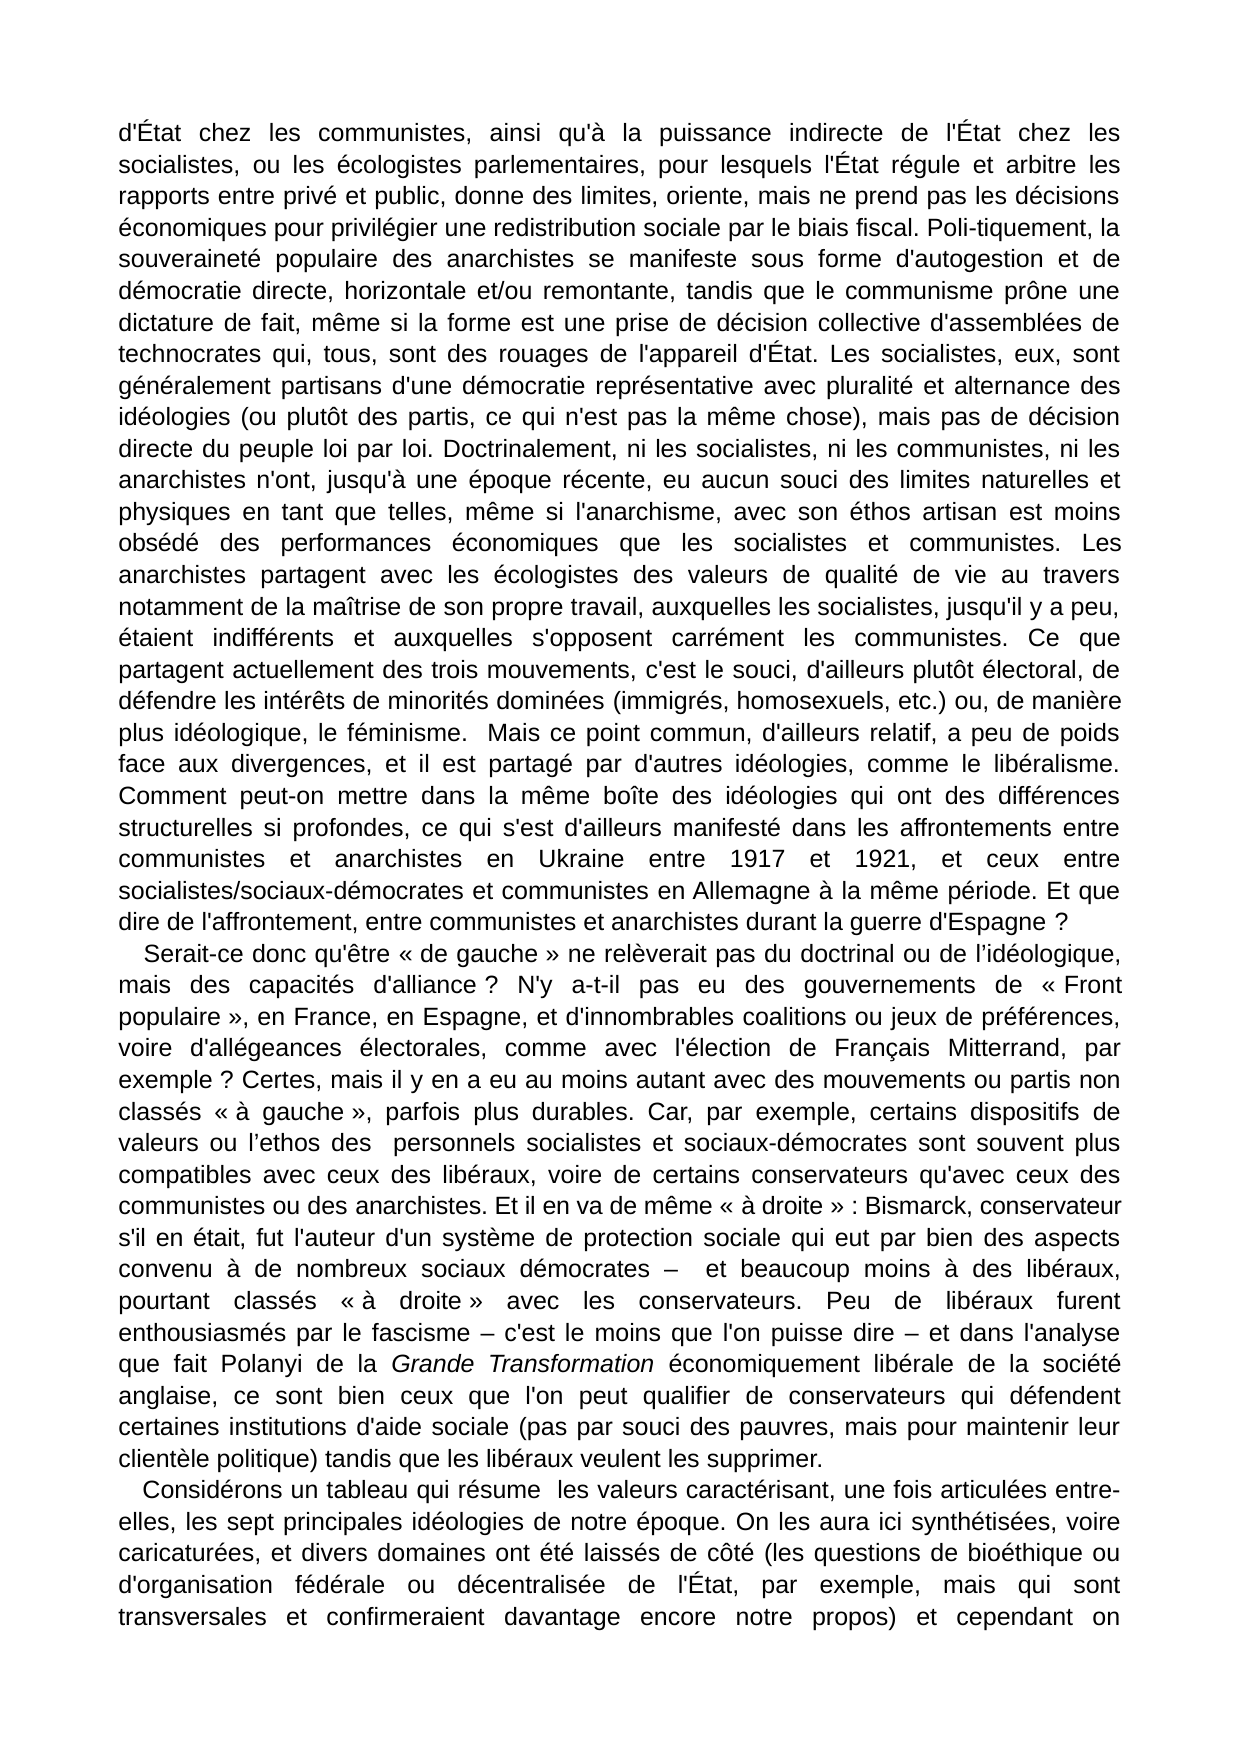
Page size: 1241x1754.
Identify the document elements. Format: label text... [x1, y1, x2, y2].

text d'État chez les communistes, ainsi qu'à la puissance indirecte de l'État chez les socialistes, ou les écologistes parlementaires, pour lesquels l'État régule et arbitre les rapports entre privé et public, donne des limites, oriente, mais ne prend pas les décisions économiques pour privilégier une redistribution sociale par le biais fiscal. Poli-tiquement, la souveraineté populaire des anarchistes se manifeste sous forme d'autogestion et de démocratie directe, horizontale et/ou remontante, tandis que le communisme prône une dictature de fait, même si la forme est une prise de décision collective d'assemblées de technocrates qui, tous, sont des rouages de l'appareil d'État. Les socialistes, eux, sont généralement partisans d'une démocratie représentative avec pluralité et alternance des idéologies (ou plutôt des partis, ce qui n'est pas la même chose), mais pas de décision directe du peuple loi par loi. Doctrinalement, ni les socialistes, ni les communistes, ni les anarchistes n'ont, jusqu'à une époque récente, eu aucun souci des limites naturelles et physiques en tant que telles, même si l'anarchisme, avec son éthos artisan est moins obsédé des performances économiques que les socialistes et communistes. Les anarchistes partagent avec les écologistes des valeurs de qualité de vie au travers notamment de la maîtrise de son propre travail, auxquelles les socialistes, jusqu'il y a peu, étaient indifférents et auxquelles s'opposent carrément les communistes. Ce que partagent actuellement des trois mouvements, c'est le souci, d'ailleurs plutôt électoral, de défendre les intérêts de minorités dominées (immigrés, homosexuels, etc.) ou, de manière plus idéologique, le féminisme. Mais ce point commun, d'ailleurs relatif, a peu de poids face aux divergences, et il est partagé par d'autres idéologies, comme le libéralisme. Comment peut-on mettre dans la même boîte des idéologies qui ont des différences structurelles si profondes, ce qui s'est d'ailleurs manifesté dans les affrontements entre communistes et anarchistes en Ukraine entre 1917 et 1921, et ceux entre socialistes/sociaux-démocrates et communistes en Allemagne à la même période. Et que dire de l'affrontement, entre communistes et anarchistes durant la guerre d'Espagne ? [118, 118, 1122, 936]
text Considérons un tableau qui résume les valeurs caractérisant, une fois articulées entre-elles, les sept principales idéologies de notre époque. On les aura ici synthétisées, voire caricaturées, et divers domaines ont été laissés de côté (les questions de bioéthique ou d'organisation fédérale ou décentralisée de l'État, par exemple, mais qui sont transversales et confirmeraient davantage encore notre propos) et cependant on [118, 1475, 1122, 1630]
text Serait-ce donc qu'être « de gauche » ne relèverait pas du doctrinal ou de l’idéologique, mais des capacités d'alliance ? N'y a-t-il pas eu des gouvernements de « Front populaire », en France, en Espagne, et d'innombrables coalitions ou jeux de préférences, voire d'allégeances électorales, comme avec l'élection de Français Mitterrand, par exemple ? Certes, mais il y en a eu au moins autant avec des mouvements ou partis non classés « à gauche », parfois plus durables. Car, par exemple, certains dispositifs de valeurs ou l’ethos des personnels socialistes et sociaux-démocrates sont souvent plus compatibles avec ceux des libéraux, voire de certains conservateurs qu'avec ceux des communistes ou des anarchistes. Et il en va de même « à droite » : Bismarck, conservateur s'il en était, fut l'auteur d'un système de protection sociale qui eut par bien des aspects convenu à de nombreux sociaux démocrates – et beaucoup moins à des libéraux, pourtant classés « à droite » avec les conservateurs. Peu de libéraux furent enthousiasmés par le fascisme – c'est le moins que l'on puisse dire – et dans l'analyse que fait Polanyi de la Grande Transformation économiquement libérale de la société anglaise, ce sont bien ceux que l'on peut qualifier de conservateurs qui défendent certaines institutions d'aide sociale (pas par souci des pauvres, mais pour maintenir leur clientèle politique) tandis que les libéraux veulent les supprimer. [118, 939, 1122, 1472]
